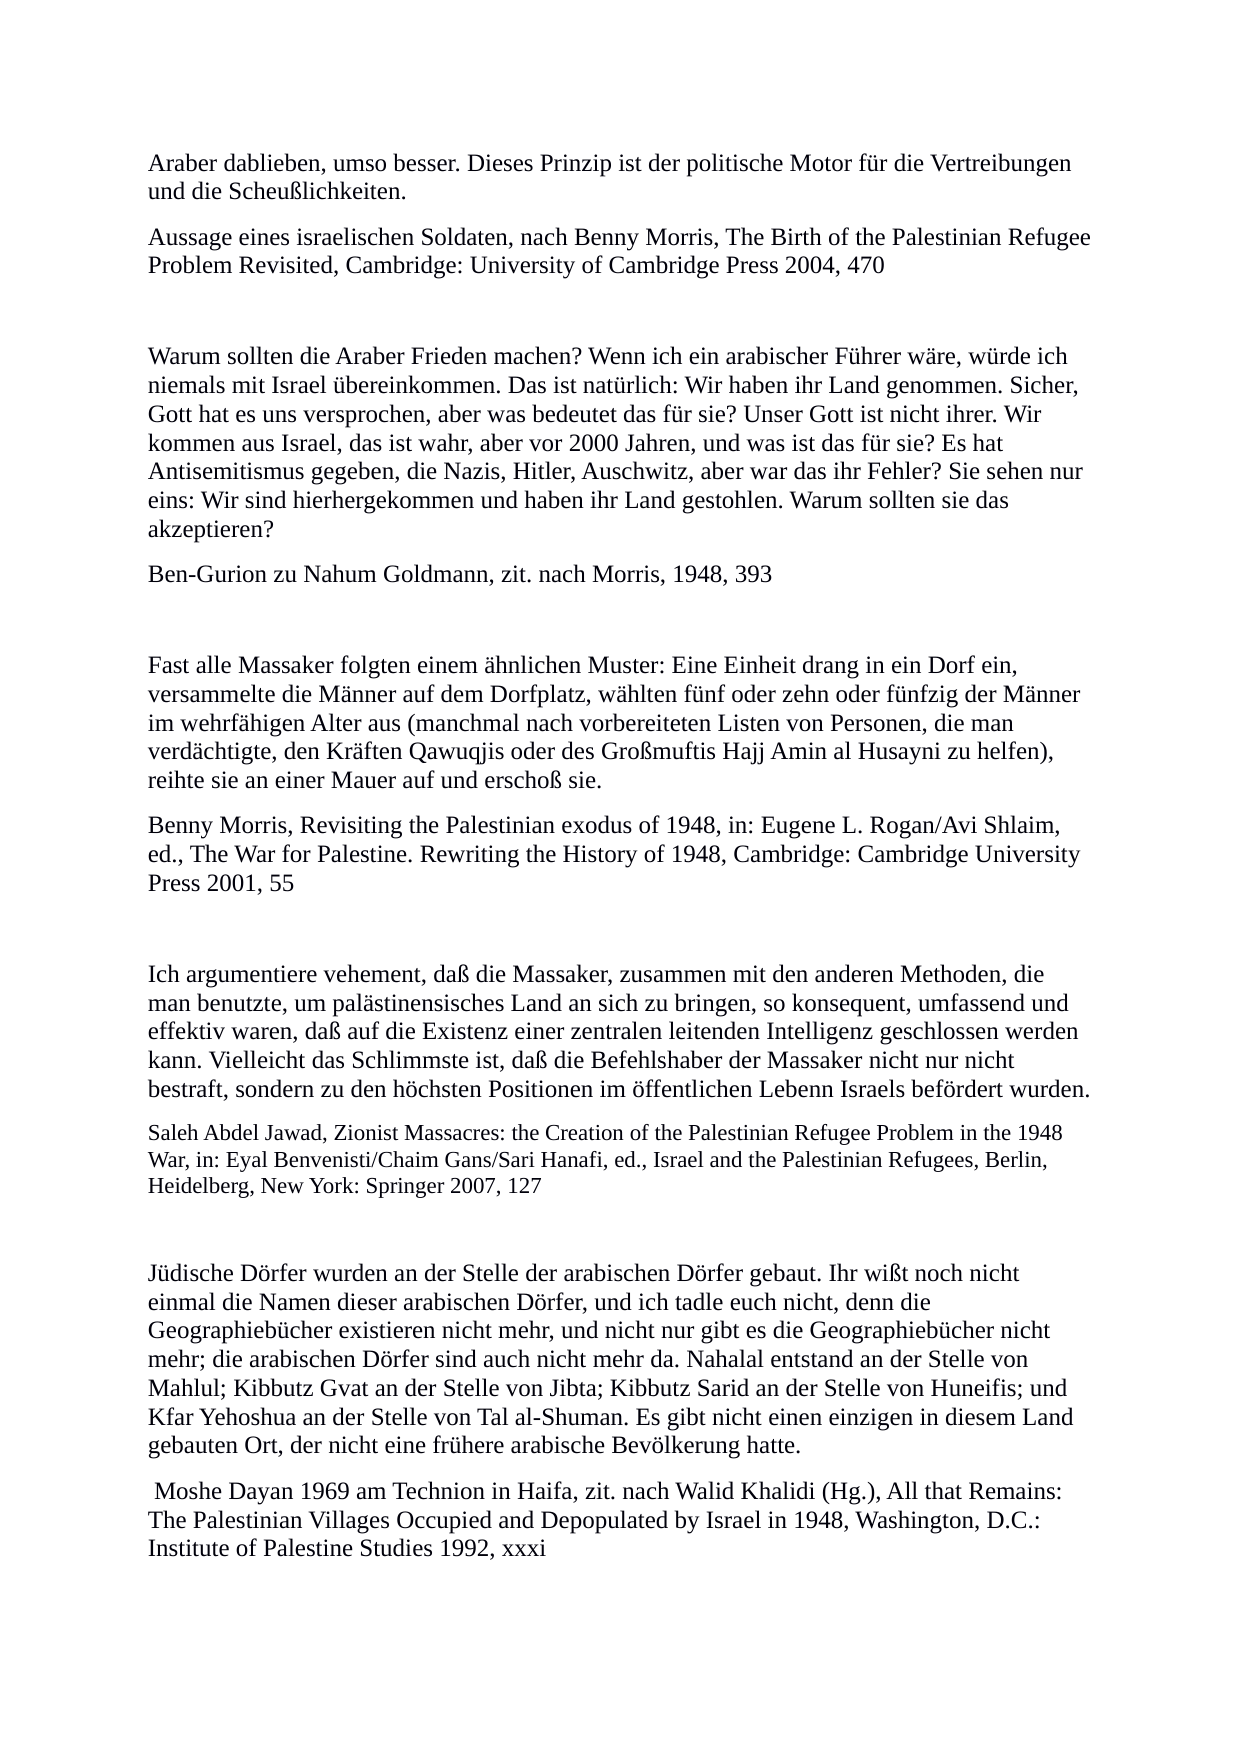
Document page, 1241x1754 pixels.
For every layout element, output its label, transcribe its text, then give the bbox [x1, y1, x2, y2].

text Fast alle Massaker folgten einem ähnlichen Muster: Eine Einheit drang in ein Dorf ein, versammelte die Männer auf dem Dorfplatz, wählten fünf oder zehn oder fünfzig der Männer im wehrfähigen Alter aus (manchmal nach vorbereiteten Listen von Personen, die man verdächtigte, den Kräften Qawuqjis oder des Großmuftis Hajj Amin al Husayni zu helfen), reihte sie an einer Mauer auf und erschoß sie. [148, 650, 1093, 794]
text Araber dablieben, umso besser. Dieses Prinzip ist der politische Motor für die Vertreibungen und die Scheußlichkeiten. [148, 148, 1093, 205]
text Jüdische Dörfer wurden an der Stelle der arabischen Dörfer gebaut. Ihr wißt noch nicht einmal die Namen dieser arabischen Dörfer, und ich tadle euch nicht, denn die Geographiebücher existieren nicht mehr, und nicht nur gibt es die Geographiebücher nicht mehr; die arabischen Dörfer sind auch nicht mehr da. Nahalal entstand an der Stelle von Mahlul; Kibbutz Gvat an der Stelle von Jibta; Kibbutz Sarid an der Stelle von Huneifis; und Kfar Yehoshua an der Stelle von Tal al-Shuman. Es gibt nicht einen einzigen in diesem Land gebauten Ort, der nicht eine frühere arabische Bevölkerung hatte. [148, 1258, 1093, 1459]
text Ben-Gurion zu Nahum Goldmann, zit. nach Morris, 1948, 393 [148, 559, 1093, 588]
text Warum sollten die Araber Frieden machen? Wenn ich ein arabischer Führer wäre, würde ich niemals mit Israel übereinkommen. Das ist natürlich: Wir haben ihr Land genommen. Sicher, Gott hat es uns versprochen, aber was bedeutet das für sie? Unser Gott ist nicht ihrer. Wir kommen aus Israel, das ist wahr, aber vor 2000 Jahren, und was ist das für sie? Es hat Antisemitismus gegeben, die Nazis, Hitler, Auschwitz, aber war das ihr Fehler? Sie sehen nur eins: Wir sind hierhergekommen und haben ihr Land gestohlen. Warum sollten sie das akzeptieren? [148, 341, 1093, 543]
text Saleh Abdel Jawad, Zionist Massacres: the Creation of the Palestinian Refugee Problem in the 1948 War, in: Eyal Benvenisti/Chaim Gans/Sari Hanafi, ed., Israel and the Palestinian Refugees, Berlin, Heidelberg, New York: Springer 2007, 127 [148, 1119, 1093, 1198]
text Ich argumentiere vehement, daß die Massaker, zusammen mit den anderen Methoden, die man benutzte, um palästinensisches Land an sich zu bringen, so konsequent, umfassend und effektiv waren, daß auf die Existenz einer zentralen leitenden Intelligenz geschlossen werden kann. Vielleicht das Schlimmste ist, daß die Befehlshaber der Massaker nicht nur nicht bestraft, sondern zu den höchsten Positionen im öffentlichen Lebenn Israels befördert wurden. [148, 959, 1093, 1103]
text Aussage eines israelischen Soldaten, nach Benny Morris, The Birth of the Palestinian Refugee Problem Revisited, Cambridge: University of Cambridge Press 2004, 470 [148, 222, 1093, 279]
text Moshe Dayan 1969 am Technion in Haifa, zit. nach Walid Khalidi (Hg.), All that Remains: The Palestinian Villages Occupied and Depopulated by Israel in 1948, Washington, D.C.: Institute of Palestine Studies 1992, xxxi [148, 1476, 1093, 1562]
text Benny Morris, Revisiting the Palestinian exodus of 1948, in: Eugene L. Rogan/Avi Shlaim, ed., The War for Palestine. Rewriting the History of 1948, Cambridge: Cambridge University Press 2001, 55 [148, 811, 1093, 897]
